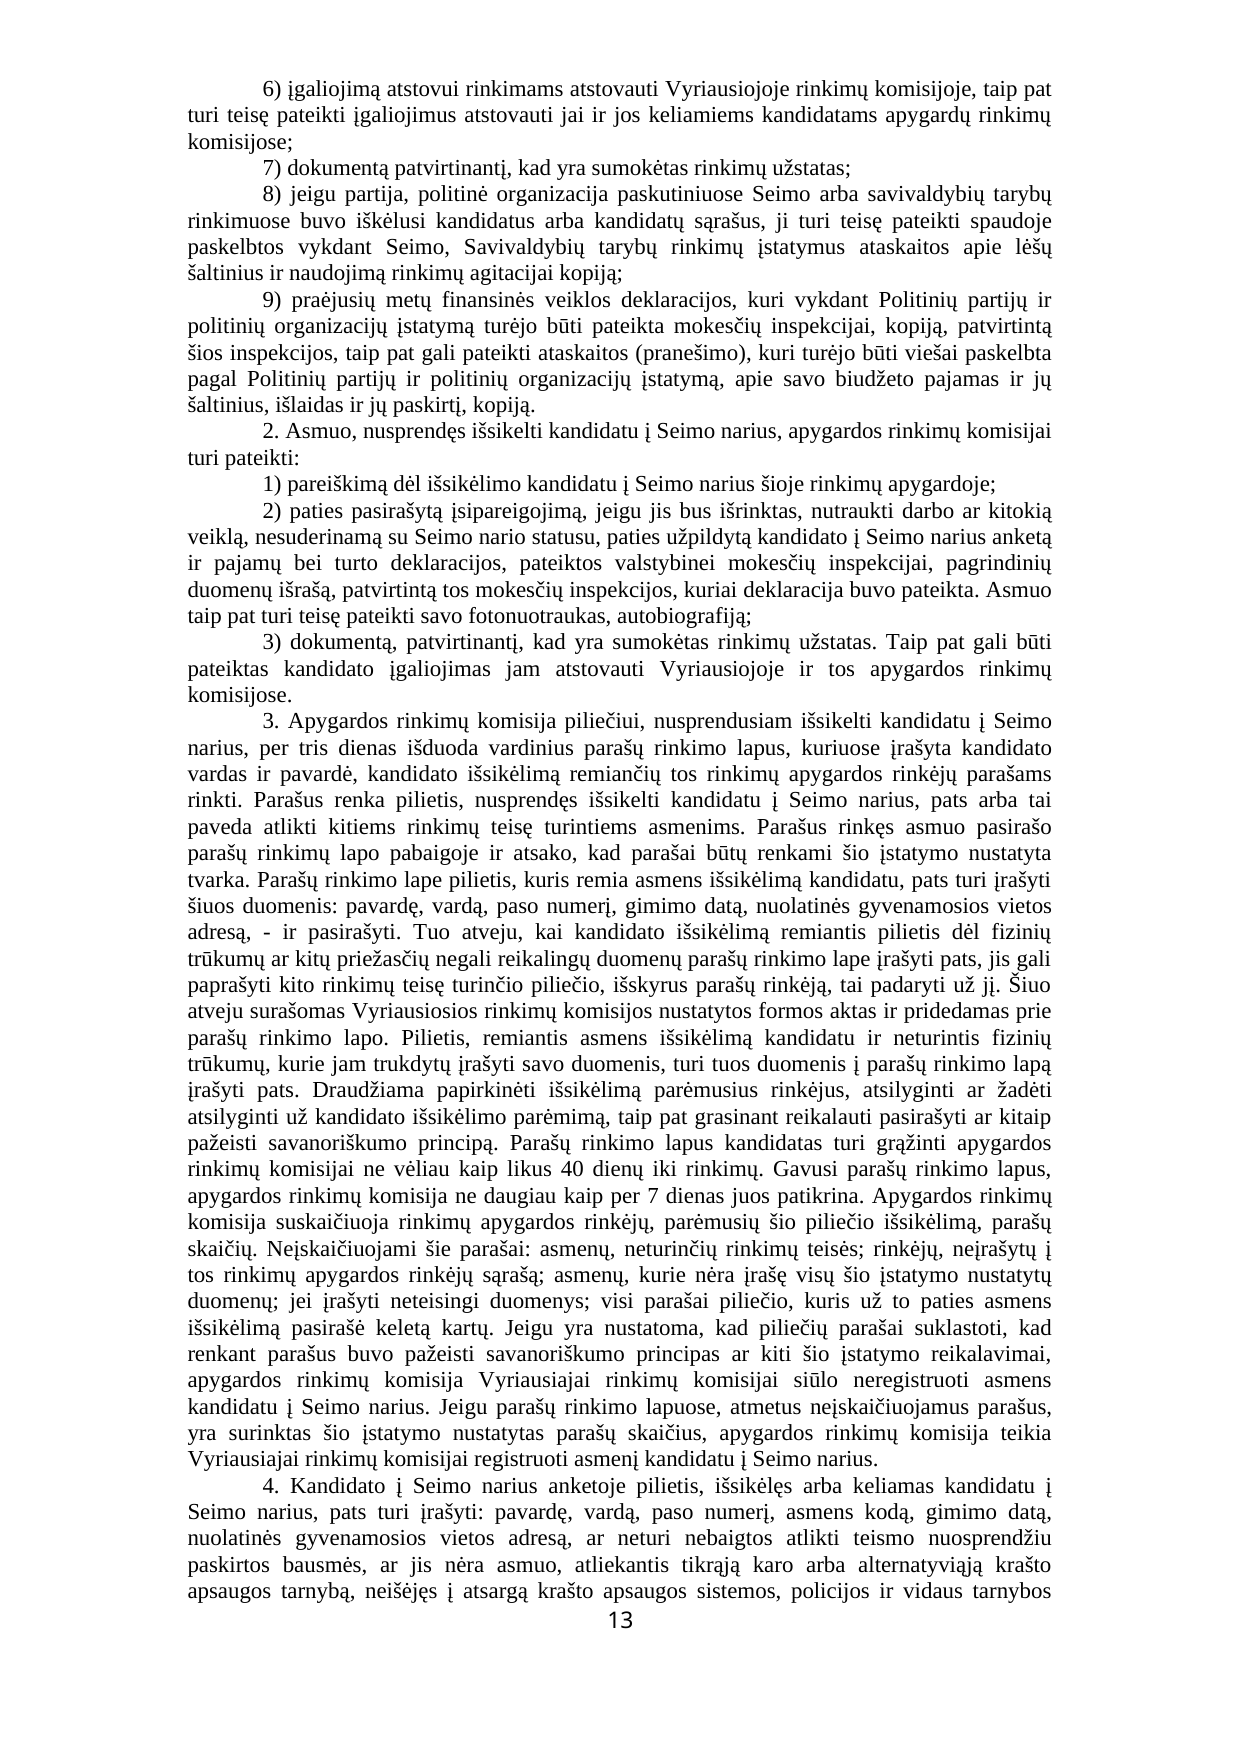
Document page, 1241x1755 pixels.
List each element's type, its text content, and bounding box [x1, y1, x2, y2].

text 8) jeigu partija, politinė organizacija paskutiniuose Seimo arba savivaldybių tarybų rinkimuose buvo iškėlusi kandidatus arba kandidatų sąrašus, ji turi teisę pateikti spaudoje paskelbtos vykdant Seimo, Savivaldybių tarybų rinkimų įstatymus ataskaitos apie lėšų šaltinius ir naudojimą rinkimų agitacijai kopiją; [187, 180, 1053, 286]
text 1) pareiškimą dėl išsikėlimo kandidatu į Seimo narius šioje rinkimų apygardoje; [187, 470, 1053, 497]
text 3. Apygardos rinkimų komisija piliečiui, nusprendusiam išsikelti kandidatu į Seimo narius, per tris dienas išduoda vardinius parašų rinkimo lapus, kuriuose įrašyta kandidato vardas ir pavardė, kandidato išsikėlimą remiančių tos rinkimų apygardos rinkėjų parašams rinkti. Parašus renka pilietis, nusprendęs išsikelti kandidatu į Seimo narius, pats arba tai paveda atlikti kitiems rinkimų teisę turintiems asmenims. Parašus rinkęs asmuo pasirašo parašų rinkimų lapo pabaigoje ir atsako, kad parašai būtų renkami šio įstatymo nustatyta tvarka. Parašų rinkimo lape pilietis, kuris remia asmens išsikėlimą kandidatu, pats turi įrašyti šiuos duomenis: pavardę, vardą, paso numerį, gimimo datą, nuolatinės gyvenamosios vietos adresą, - ir pasirašyti. Tuo atveju, kai kandidato išsikėlimą remiantis pilietis dėl fizinių trūkumų ar kitų priežasčių negali reikalingų duomenų parašų rinkimo lape įrašyti pats, jis gali paprašyti kito rinkimų teisę turinčio piliečio, išskyrus parašų rinkėją, tai padaryti už jį. Šiuo atveju surašomas Vyriausiosios rinkimų komisijos nustatytos formos aktas ir pridedamas prie parašų rinkimo lapo. Pilietis, remiantis asmens išsikėlimą kandidatu ir neturintis fizinių trūkumų, kurie jam trukdytų įrašyti savo duomenis, turi tuos duomenis į parašų rinkimo lapą įrašyti pats. Draudžiama papirkinėti išsikėlimą parėmusius rinkėjus, atsilyginti ar žadėti atsilyginti už kandidato išsikėlimo parėmimą, taip pat grasinant reikalauti pasirašyti ar kitaip pažeisti savanoriškumo principą. Parašų rinkimo lapus kandidatas turi grąžinti apygardos rinkimų komisijai ne vėliau kaip likus 40 dienų iki rinkimų. Gavusi parašų rinkimo lapus, apygardos rinkimų komisija ne daugiau kaip per 7 dienas juos patikrina. Apygardos rinkimų komisija suskaičiuoja rinkimų apygardos rinkėjų, parėmusių šio piliečio išsikėlimą, parašų skaičių. Neįskaičiuojami šie parašai: asmenų, neturinčių rinkimų teisės; rinkėjų, neįrašytų į tos rinkimų apygardos rinkėjų sąrašą; asmenų, kurie nėra įrašę visų šio įstatymo nustatytų duomenų; jei įrašyti neteisingi duomenys; visi parašai piliečio, kuris už to paties asmens išsikėlimą pasirašė keletą kartų. Jeigu yra nustatoma, kad piliečių parašai suklastoti, kad renkant parašus buvo pažeisti savanoriškumo principas ar kiti šio įstatymo reikalavimai, apygardos rinkimų komisija Vyriausiajai rinkimų komisijai siūlo neregistruoti asmens kandidatu į Seimo narius. Jeigu parašų rinkimo lapuose, atmetus neįskaičiuojamus parašus, yra surinktas šio įstatymo nustatytas parašų skaičius, apygardos rinkimų komisija teikia Vyriausiajai rinkimų komisijai registruoti asmenį kandidatu į Seimo narius. [187, 707, 1053, 1472]
text 2) paties pasirašytą įsipareigojimą, jeigu jis bus išrinktas, nutraukti darbo ar kitokią veiklą, nesuderinamą su Seimo nario statusu, paties užpildytą kandidato į Seimo narius anketą ir pajamų bei turto deklaracijos, pateiktos valstybinei mokesčių inspekcijai, pagrindinių duomenų išrašą, patvirtintą tos mokesčių inspekcijos, kuriai deklaracija buvo pateikta. Asmuo taip pat turi teisę pateikti savo fotonuotraukas, autobiografiją; [187, 497, 1053, 628]
text 3) dokumentą, patvirtinantį, kad yra sumokėtas rinkimų užstatas. Taip pat gali būti pateiktas kandidato įgaliojimas jam atstovauti Vyriausiojoje ir tos apygardos rinkimų komisijose. [187, 628, 1053, 707]
text 2. Asmuo, nusprendęs išsikelti kandidatu į Seimo narius, apygardos rinkimų komisijai turi pateikti: [187, 418, 1053, 470]
text 4. Kandidato į Seimo narius anketoje pilietis, išsikėlęs arba keliamas kandidatu į Seimo narius, pats turi įrašyti: pavardę, vardą, paso numerį, asmens kodą, gimimo datą, nuolatinės gyvenamosios vietos adresą, ar neturi nebaigtos atlikti teismo nuosprendžiu paskirtos bausmės, ar jis nėra asmuo, atliekantis tikrąją karo arba alternatyviąją krašto apsaugos tarnybą, neišėjęs į atsargą krašto apsaugos sistemos, policijos ir vidaus tarnybos [187, 1472, 1053, 1603]
text 6) įgaliojimą atstovui rinkimams atstovauti Vyriausiojoje rinkimų komisijoje, taip pat turi teisę pateikti įgaliojimus atstovauti jai ir jos keliamiems kandidatams apygardų rinkimų komisijose; [187, 75, 1053, 154]
text 7) dokumentą patvirtinantį, kad yra sumokėtas rinkimų užstatas; [187, 154, 1053, 180]
text 9) praėjusių metų finansinės veiklos deklaracijos, kuri vykdant Politinių partijų ir politinių organizacijų įstatymą turėjo būti pateikta mokesčių inspekcijai, kopiją, patvirtintą šios inspekcijos, taip pat gali pateikti ataskaitos (pranešimo), kuri turėjo būti viešai paskelbta pagal Politinių partijų ir politinių organizacijų įstatymą, apie savo biudžeto pajamas ir jų šaltinius, išlaidas ir jų paskirtį, kopiją. [187, 286, 1053, 418]
